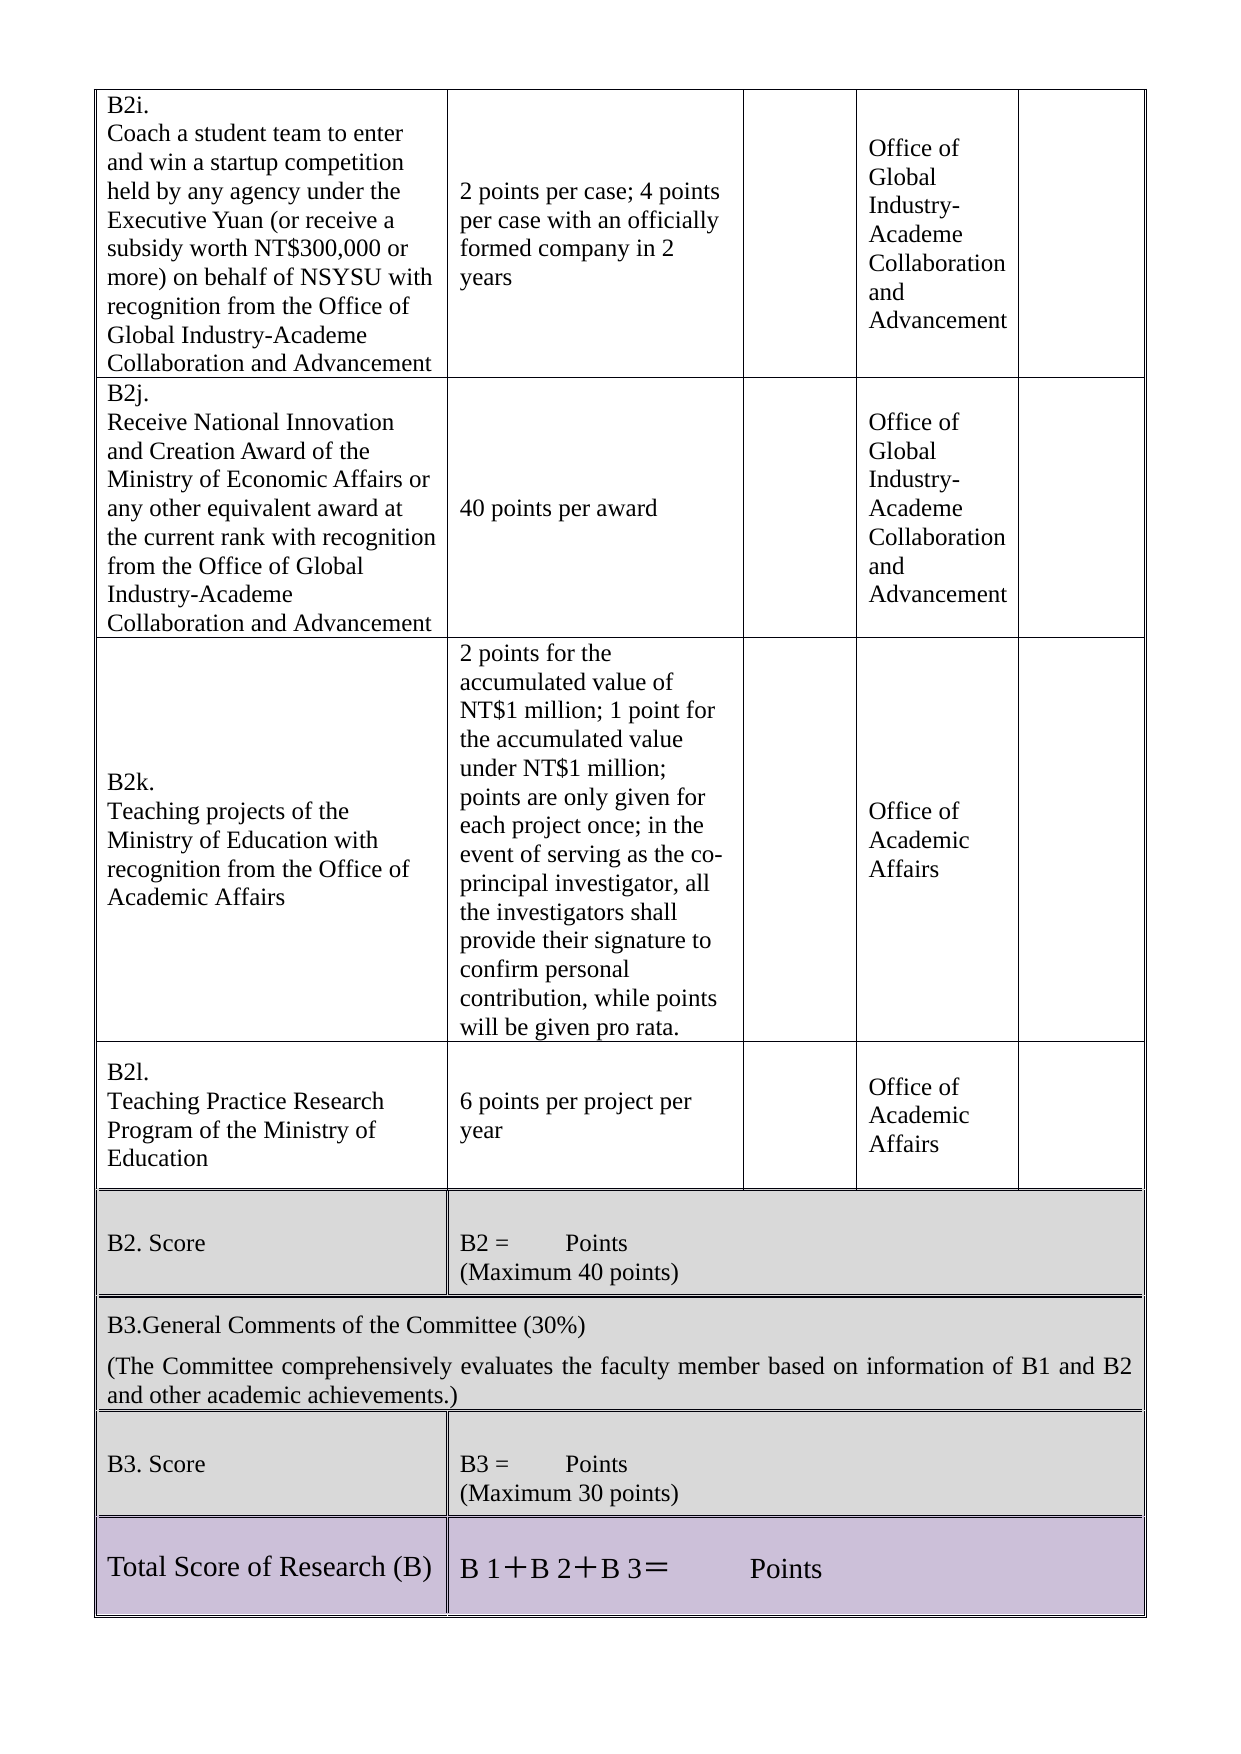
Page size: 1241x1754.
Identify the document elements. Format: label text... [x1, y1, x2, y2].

table_cell B2k. Teaching projects of the Ministry of Education with recognition from the Office of Academic Affairs [97, 638, 447, 1041]
table_cell [1019, 90, 1144, 377]
table_cell B2 = Points (Maximum 40 points) [449, 1188, 1145, 1294]
table_cell B2j. Receive National Innovation and Creation Award of the Ministry of Economic Affairs or any other equivalent award at the current rank with recognition from the Office of Global Industry-Academe Collaboration and Advancement [97, 378, 447, 637]
table_cell [1019, 638, 1144, 1041]
table_cell B2l. Teaching Practice Research Program of the Ministry of Education [97, 1042, 447, 1188]
table_cell Office of Academic Affairs [857, 1042, 1018, 1188]
table_cell B2i. Coach a student team to enter and win a startup competition held by any agency under the Executive Yuan (or receive a subsidy worth NT$300,000 or more) on behalf of NSYSU with recognition from the Office of Global Industry-Academe Collaboration and Advancement [97, 90, 447, 377]
table_cell B3.General Comments of the Committee (30%) (The Committee comprehensively evaluates the faculty member based on information of B1 and B2 and other academic achievements.) [95, 1294, 1145, 1409]
table_cell Office of Global Industry-Academe Collaboration and Advancement [857, 378, 1018, 637]
table_cell Office of Global Industry-Academe Collaboration and Advancement [857, 90, 1018, 377]
table_cell [744, 90, 856, 377]
table_cell 2 points per case; 4 points per case with an officially formed company in 2 years [448, 90, 743, 377]
table_cell B 1＋B 2＋B 3＝ Points [448, 1515, 1145, 1614]
table_cell [744, 638, 856, 1041]
table_cell [744, 378, 856, 637]
table_cell [744, 1042, 856, 1188]
table_cell [1019, 1042, 1144, 1188]
table_cell Total Score of Research (B) [95, 1515, 448, 1614]
table_cell [1019, 378, 1144, 637]
table_cell 2 points for the accumulated value of NT$1 million; 1 point for the accumulated value under NT$1 million; points are only given for each project once; in the event of serving as the co-principal investigator, all the investigators shall provide their signature to confirm personal contribution, while points will be given pro rata. [448, 638, 743, 1041]
table_cell 6 points per project per year [448, 1042, 743, 1188]
table_cell B3 = Points (Maximum 30 points) [449, 1409, 1144, 1515]
table_cell Office of Academic Affairs [857, 638, 1018, 1041]
table_cell B3. Score [97, 1409, 446, 1515]
table_cell 40 points per award [448, 378, 743, 637]
table_cell B2. Score [95, 1188, 447, 1294]
